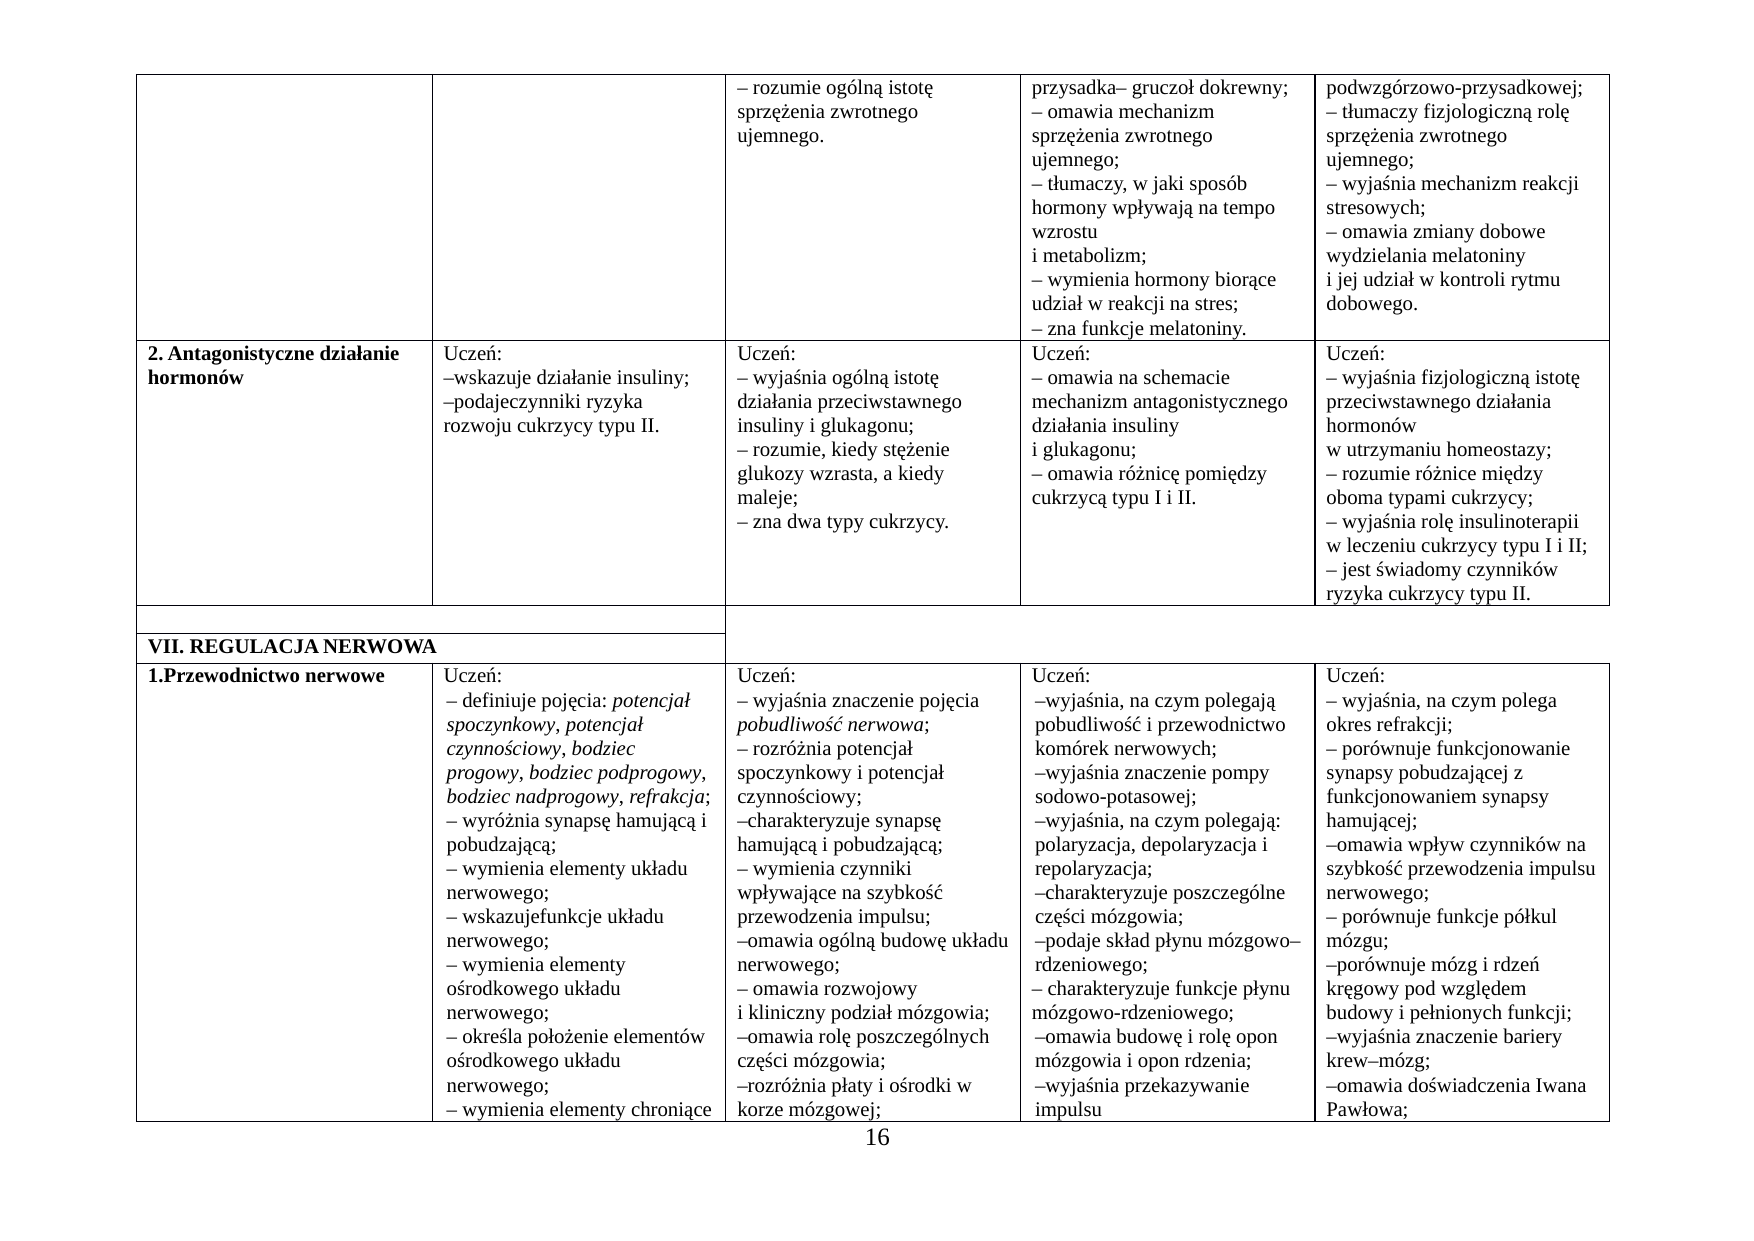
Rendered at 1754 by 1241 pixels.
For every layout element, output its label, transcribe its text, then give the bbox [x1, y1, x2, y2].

table_cell VII. REGULACJA NERWOWA [137, 634, 725, 662]
table_cell [1315, 633, 1610, 662]
table_cell Uczeń: – omawia na schemacie mechanizm antagonistycznego działania insuliny i glukagonu; – omawia różnicę pomiędzy cukrzycą typu I i II. [1021, 341, 1314, 605]
table_cell [1013, 633, 1020, 662]
table_cell Uczeń: – wyjaśnia, na czym polega okres refrakcji; – porównuje funkcjonowanie synapsy pobudzającej z funkcjonowaniem synapsy hamującej; –omawia wpływ czynników na szybkość przewodzenia impulsu nerwowego; – porównuje funkcje półkul mózgu; –porównuje mózg i rdzeń kręgowy pod względem budowy i pełnionych funkcji; –wyjaśnia znaczenie bariery krew–mózg; –omawia doświadczenia Iwana Pawłowa; [1316, 664, 1609, 1121]
table_cell [1020, 633, 1315, 662]
table_cell [137, 606, 725, 633]
table_cell Uczeń: –wyjaśnia, na czym polegają pobudliwość i przewodnictwo komórek nerwowych; –wyjaśnia znaczenie pompy sodowo-potasowej; –wyjaśnia, na czym polegają: polaryzacja, depolaryzacja i repolaryzacja; –charakteryzuje poszczególne części mózgowia; –podaje skład płynu mózgowo–rdzeniowego; – charakteryzuje funkcje płynu mózgowo-rdzeniowego; –omawia budowę i rolę opon mózgowia i opon rdzenia; –wyjaśnia przekazywanie impulsu [1021, 664, 1314, 1121]
table_cell Uczeń: – wyjaśnia znaczenie pojęcia pobudliwość nerwowa; – rozróżnia potencjał spoczynkowy i potencjał czynnościowy; –charakteryzuje synapsę hamującą i pobudzającą; – wymienia czynniki wpływające na szybkość przewodzenia impulsu; –omawia ogólną budowę układu nerwowego; – omawia rozwojowy i kliniczny podział mózgowia; –omawia rolę poszczególnych części mózgowia; –rozróżnia płaty i ośrodki w korze mózgowej; [726, 664, 1020, 1121]
table_cell – rozumie ogólną istotę sprzężenia zwrotnego ujemnego. [726, 75, 1020, 339]
table_cell przysadka– gruczoł dokrewny; – omawia mechanizm sprzężenia zwrotnego ujemnego; – tłumaczy, w jaki sposób hormony wpływają na tempo wzrostu i metabolizm; – wymienia hormony biorące udział w reakcji na stres; – zna funkcje melatoniny. [1021, 75, 1314, 339]
table_cell 2. Antagonistyczne działanie hormonów [137, 341, 432, 605]
table_cell 1.Przewodnictwo nerwowe [137, 664, 432, 1121]
table_cell Uczeń: –wskazuje działanie insuliny; –podajeczynniki ryzyka rozwoju cukrzycy typu II. [433, 341, 725, 605]
table_cell [726, 606, 1013, 633]
table_cell Uczeń: – wyjaśnia fizjologiczną istotę przeciwstawnego działania hormonów w utrzymaniu homeostazy; – rozumie różnice między oboma typami cukrzycy; – wyjaśnia rolę insulinoterapii w leczeniu cukrzycy typu I i II; – jest świadomy czynników ryzyka cukrzycy typu II. [1316, 341, 1609, 605]
table_cell [1020, 606, 1315, 633]
table_cell [137, 75, 432, 339]
table_cell [1013, 606, 1020, 633]
table_cell Uczeń: – wyjaśnia ogólną istotę działania przeciwstawnego insuliny i glukagonu; – rozumie, kiedy stężenie glukozy wzrasta, a kiedy maleje; – zna dwa typy cukrzycy. [726, 341, 1020, 605]
table_cell [726, 633, 1013, 662]
table_cell [433, 75, 725, 339]
table_cell Uczeń: – definiuje pojęcia: potencjał spoczynkowy, potencjał czynnościowy, bodziec progowy, bodziec podprogowy, bodziec nadprogowy, refrakcja; – wyróżnia synapsę hamującą i pobudzającą; – wymienia elementy układu nerwowego; – wskazujefunkcje układu nerwowego; – wymienia elementy ośrodkowego układu nerwowego; – określa położenie elementów ośrodkowego układu nerwowego; – wymienia elementy chroniące [433, 664, 725, 1121]
table_cell podwzgórzowo-przysadkowej; – tłumaczy fizjologiczną rolę sprzężenia zwrotnego ujemnego; – wyjaśnia mechanizm reakcji stresowych; – omawia zmiany dobowe wydzielania melatoniny i jej udział w kontroli rytmu dobowego. [1316, 75, 1609, 339]
table_cell [1315, 606, 1610, 633]
